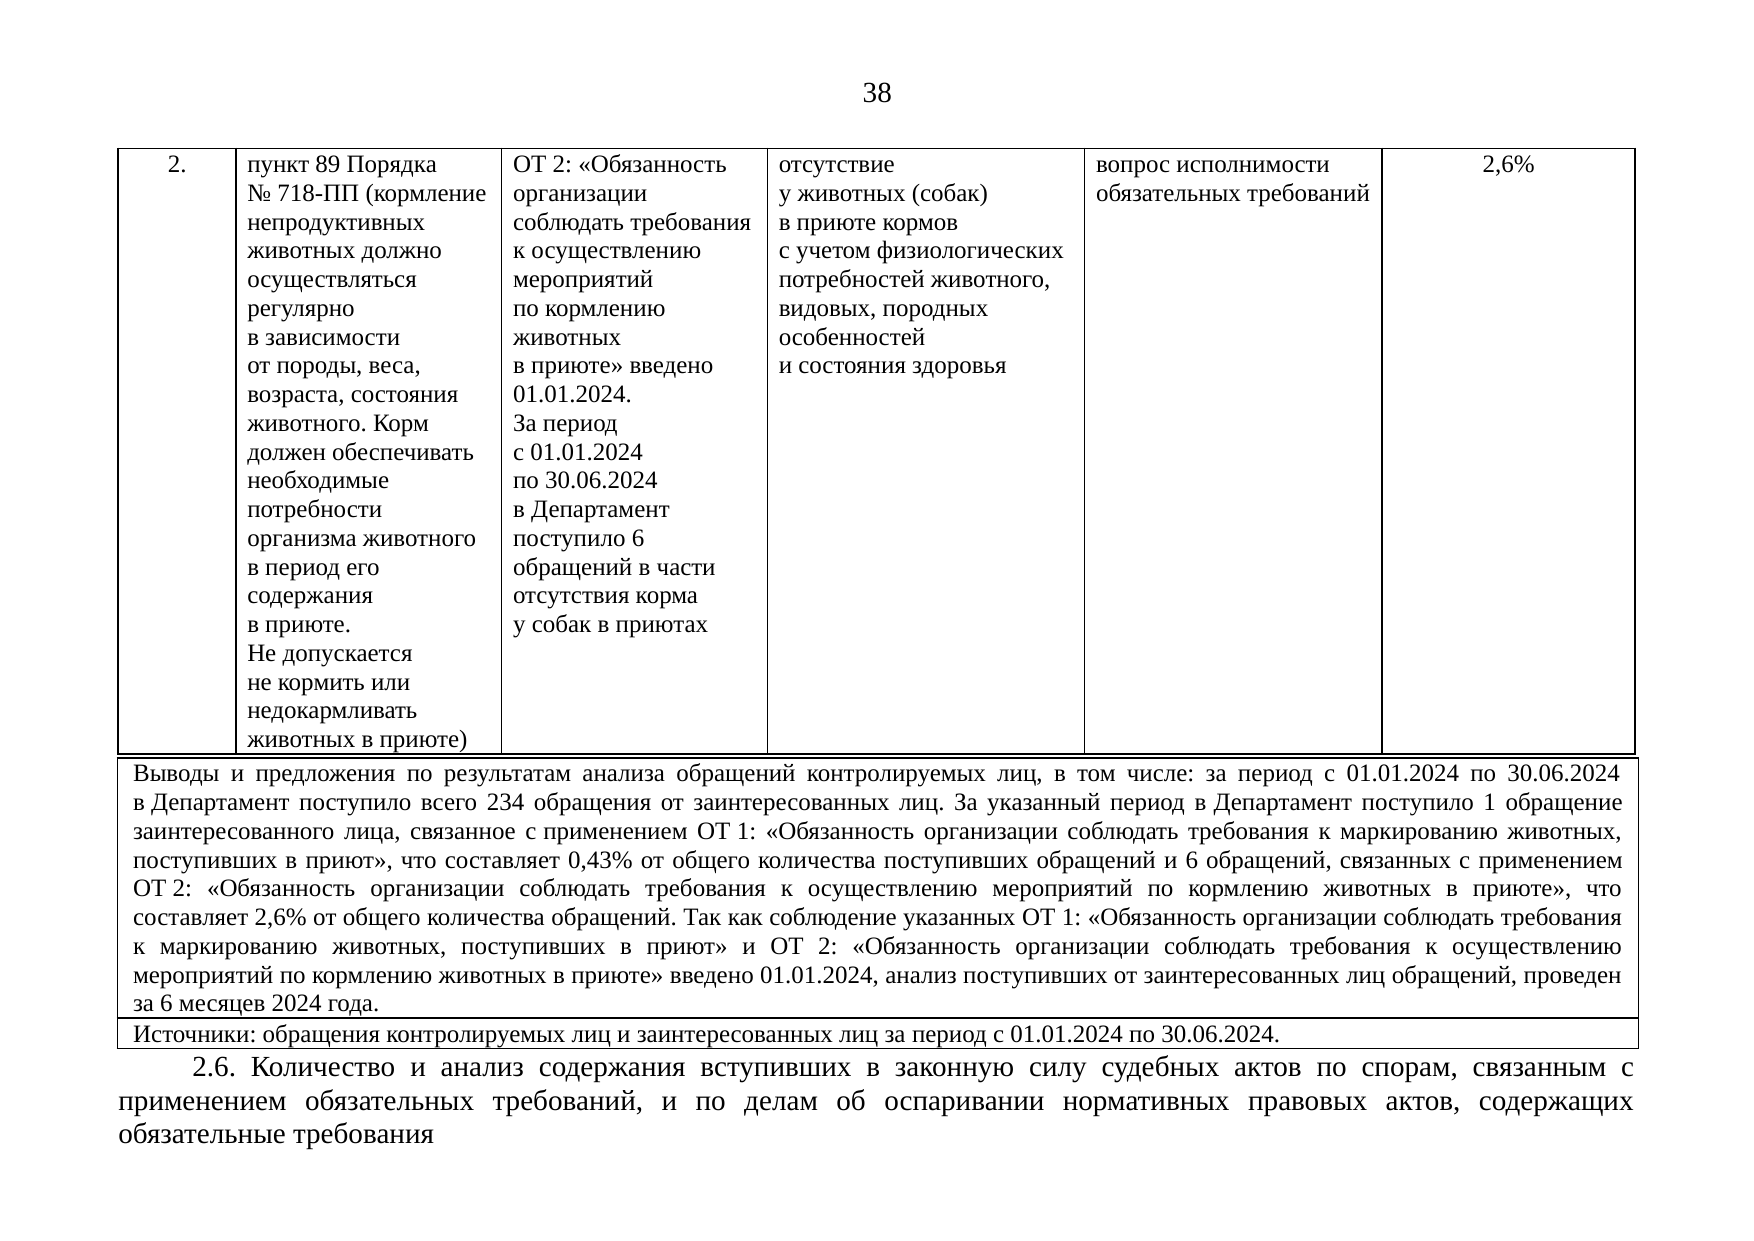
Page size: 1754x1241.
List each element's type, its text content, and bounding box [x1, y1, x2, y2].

table_header Выводы и предложения по результатам анализа обращений контролируемых лиц, в том числе: за период с 01.01.2024 по 30.06.2024 в Департамент поступило всего 234 обращения от заинтересованных лиц. За указанный период в Департамент поступило 1 обращение заинтересованного лица, связанное с применением ОТ 1: «Обязанность организации соблюдать требования к маркированию животных, поступивших в приют», что составляет 0,43% от общего количества поступивших обращений и 6 обращений, связанных с применением ОТ 2: «Обязанность организации соблюдать требования к осуществлению мероприятий по кормлению животных в приюте», что составляет 2,6% от общего количества обращений. Так как соблюдение указанных ОТ 1: «Обязанность организации соблюдать требования к маркированию животных, поступивших в приют» и ОТ 2: «Обязанность организации соблюдать требования к осуществлению мероприятий по кормлению животных в приюте» введено 01.01.2024, анализ поступивших от заинтересованных лиц обращений, проведен за 6 месяцев 2024 года. [118, 759, 1638, 1017]
table_cell 2,6% [1383, 149, 1634, 753]
table_cell ОТ 2: «Обязанность организации соблюдать требования к осуществлению мероприятий по кормлению животных в приюте» введено 01.01.2024. За период с 01.01.2024 по 30.06.2024 в Департамент поступило 6 обращений в части отсутствия корма у собак в приютах [502, 149, 767, 753]
text 2.6. Количество и анализ содержания вступивших в законную силу судебных актов по спорам, связанным с применением обязательных требований, и по делам об оспаривании нормативных правовых актов, содержащих обязательные требования [118, 1049, 1636, 1150]
table_cell 2. [119, 149, 235, 753]
table_cell вопрос исполнимости обязательных требований [1085, 149, 1381, 753]
table_cell пункт 89 Порядка № 718-ПП (кормление непродуктивных животных должно осуществляться регулярно в зависимости от породы, веса, возраста, состояния животного. Корм должен обеспечивать необходимые потребности организма животного в период его содержания в приюте. Не допускается не кормить или недокармливать животных в приюте) [237, 149, 501, 753]
table_cell отсутствие у животных (собак) в приюте кормов с учетом физиологических потребностей животного, видовых, породных особенностей и состояния здоровья [768, 149, 1084, 753]
table_cell Источники: обращения контролируемых лиц и заинтересованных лиц за период с 01.01.2024 по 30.06.2024. [118, 1019, 1638, 1048]
